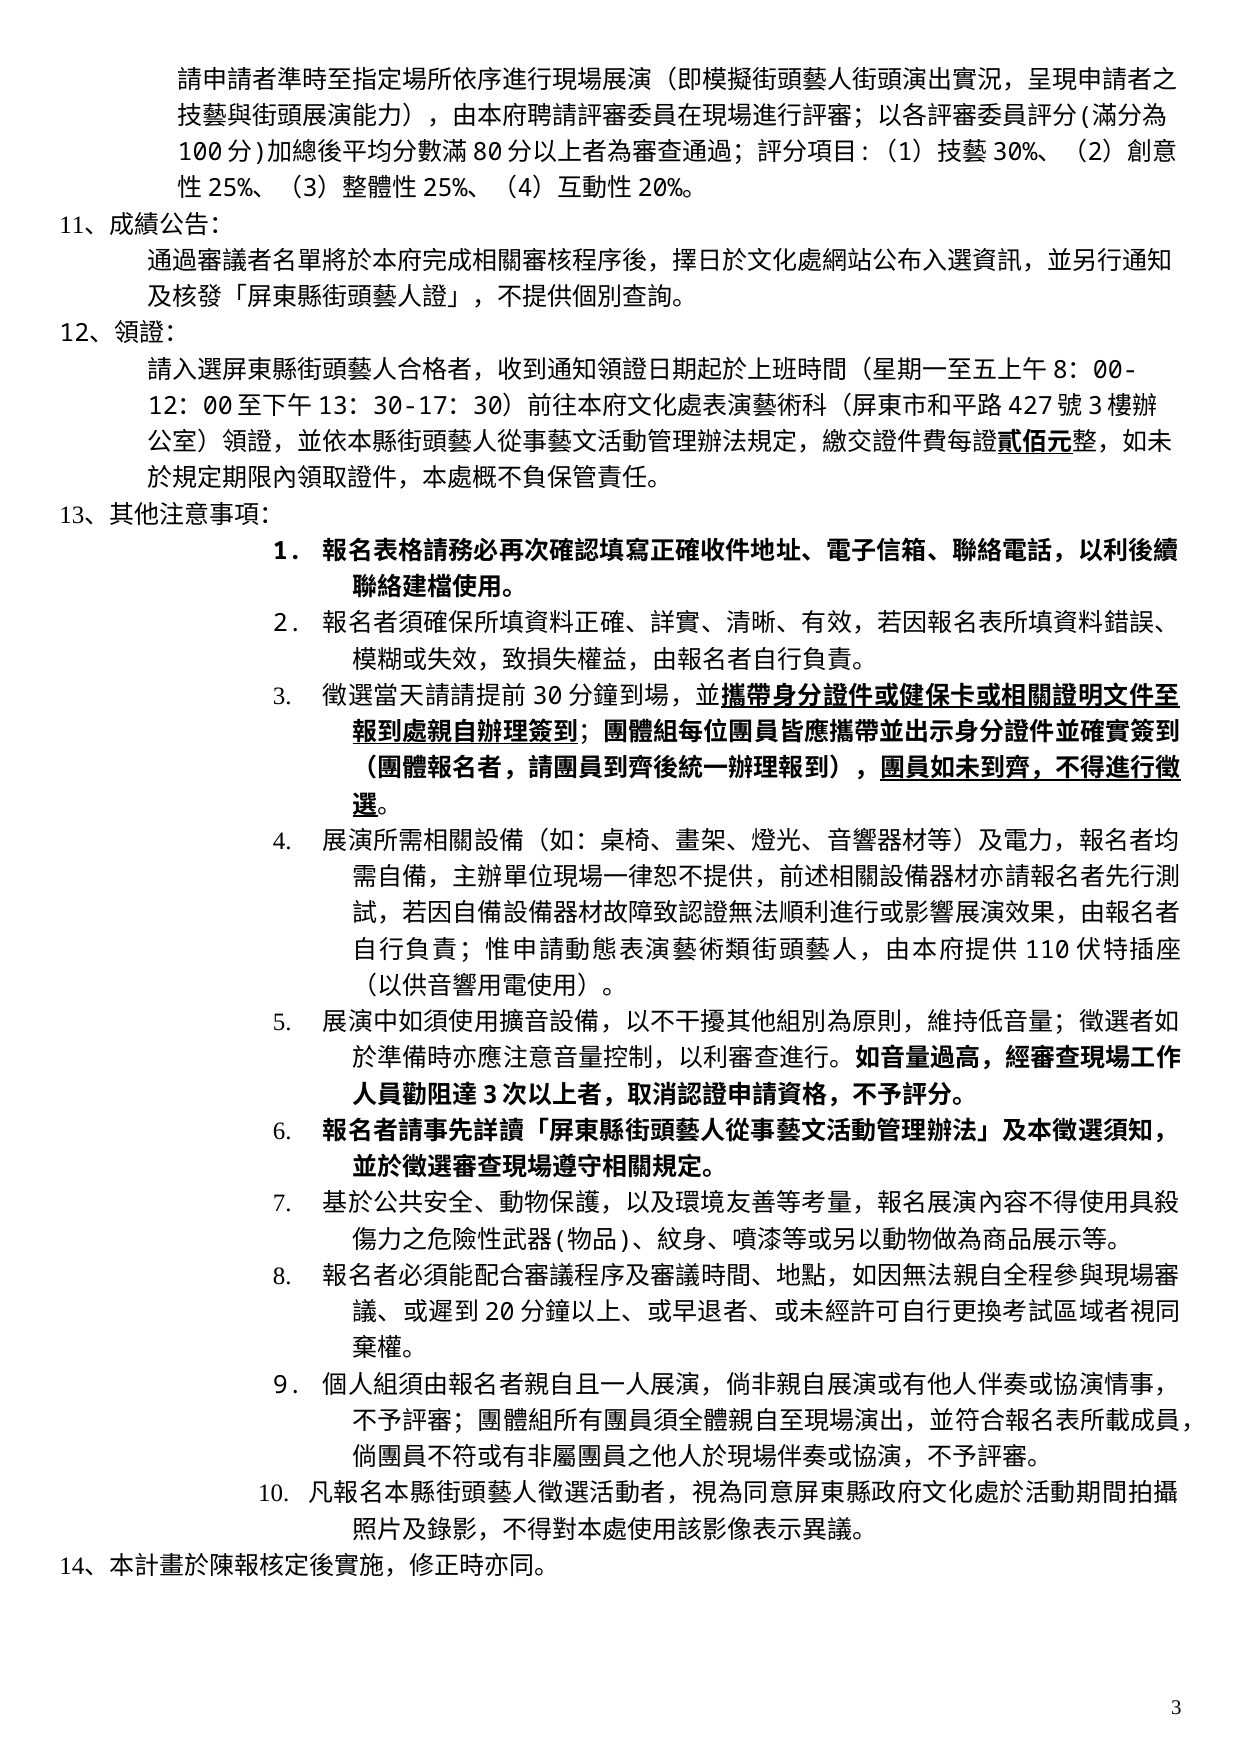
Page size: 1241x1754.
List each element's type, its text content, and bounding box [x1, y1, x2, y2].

list 報名者須確保所填資料正確、詳實、清晰、有效，若因報名表所填資料錯誤、模糊或失效，致損失權益，由報名者自行負責。 [273, 603, 1181, 675]
list 報名者必須能配合審議程序及審議時間、地點，如因無法親自全程參與現場審議、或遲到20分鐘以上、或早退者、或未經許可自行更換考試區域者視同棄權。 [273, 1255, 1181, 1364]
list 報名表格請務必再次確認填寫正確收件地址、電子信箱、聯絡電話，以利後續聯絡建檔使用。 [273, 530, 1181, 603]
list 凡報名本縣街頭藝人徵選活動者，視為同意屏東縣政府文化處於活動期間拍攝照片及錄影，不得對本處使用該影像表示異議。 [258, 1473, 1181, 1545]
text 通過審議者名單將於本府完成相關審核程序後，擇日於文化處網站公布入選資訊，並另行通知及核發「屏東縣街頭藝人證」，不提供個別查詢。 [148, 240, 1181, 313]
list 成績公告： [59, 204, 1181, 240]
list 展演中如須使用擴音設備，以不干擾其他組別為原則，維持低音量；徵選者如於準備時亦應注意音量控制，以利審查進行。如音量過高，經審查現場工作人員勸阻達3次以上者，取消認證申請資格，不予評分。 [273, 1002, 1181, 1110]
text 請入選屏東縣街頭藝人合格者，收到通知領證日期起於上班時間（星期一至五上午8：00-12：00至下午13：30-17：30）前往本府文化處表演藝術科（屏東市和平路427號3樓辦公室）領證，並依本縣街頭藝人從事藝文活動管理辦法規定，繳交證件費每證貳佰元整，如未於規定期限內領取證件，本處概不負保管責任。 [148, 349, 1181, 494]
list 本計畫於陳報核定後實施，修正時亦同。 [59, 1545, 1181, 1582]
list 展演所需相關設備（如：桌椅、畫架、燈光、音響器材等）及電力，報名者均需自備，主辦單位現場一律恕不提供，前述相關設備器材亦請報名者先行測試，若因自備設備器材故障致認證無法順利進行或影響展演效果，由報名者自行負責；惟申請動態表演藝術類街頭藝人，由本府提供110伏特插座（以供音響用電使用）。 [273, 820, 1181, 1002]
list 領證： [59, 313, 1181, 349]
list 個人組須由報名者親自且一人展演，倘非親自展演或有他人伴奏或協演情事，不予評審；團體組所有團員須全體親自至現場演出，並符合報名表所載成員，倘團員不符或有非屬團員之他人於現場伴奏或協演，不予評審。 [273, 1364, 1181, 1473]
list 徵選當天請請提前30分鐘到場，並攜帶身分證件或健保卡或相關證明文件至報到處親自辦理簽到；團體組每位團員皆應攜帶並出示身分證件並確實簽到（團體報名者，請團員到齊後統一辦理報到），團員如未到齊，不得進行徵選。 [273, 675, 1181, 820]
list 其他注意事項： [59, 494, 1181, 530]
list 基於公共安全、動物保護，以及環境友善等考量，報名展演內容不得使用具殺傷力之危險性武器(物品)、紋身、噴漆等或另以動物做為商品展示等。 [273, 1183, 1181, 1255]
list 報名者請事先詳讀「屏東縣街頭藝人從事藝文活動管理辦法」及本徵選須知，並於徵選審查現場遵守相關規定。 [273, 1110, 1181, 1183]
text 請申請者準時至指定場所依序進行現場展演（即模擬街頭藝人街頭演出實況，呈現申請者之技藝與街頭展演能力），由本府聘請評審委員在現場進行評審；以各評審委員評分(滿分為100分)加總後平均分數滿80分以上者為審查通過；評分項目:（1）技藝30%、（2）創意性25%、（3）整體性25%、（4）互動性20%。 [177, 59, 1181, 204]
